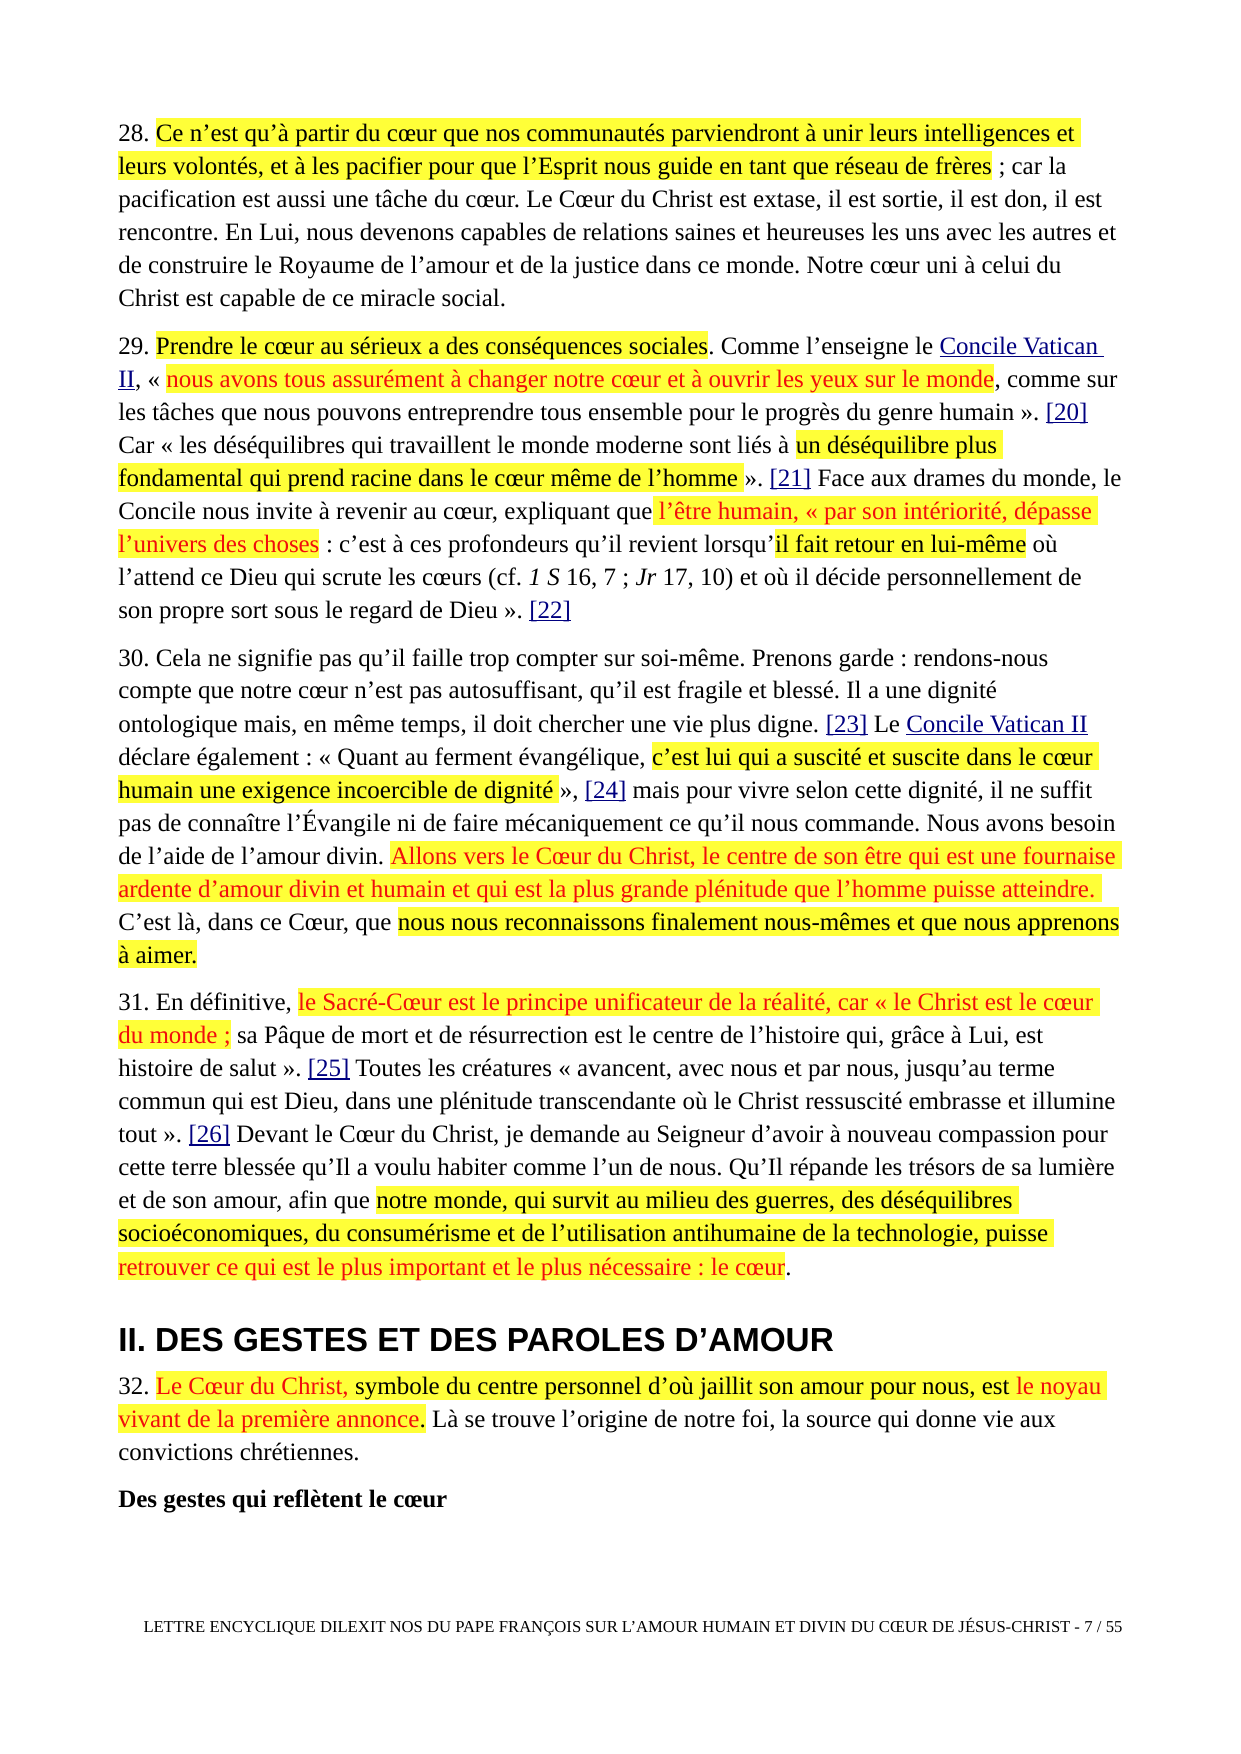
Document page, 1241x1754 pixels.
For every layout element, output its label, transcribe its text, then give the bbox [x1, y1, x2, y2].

text 31. En définitive, le Sacré-Cœur est le principe unificateur de la réalité, car « le Christ est le cœur du monde ; sa Pâque de mort et de résurrection est le centre de l’histoire qui, grâce à Lui, est histoire de salut ». [25] Toutes les créatures « avancent, avec nous et par nous, jusqu’au terme commun qui est Dieu, dans une plénitude transcendante où le Christ ressuscité embrasse et illumine tout ». [26] Devant le Cœur du Christ, je demande au Seigneur d’avoir à nouveau compassion pour cette terre blessée qu’Il a voulu habiter comme l’un de nous. Qu’Il répande les trésors de sa lumière et de son amour, afin que notre monde, qui survit au milieu des guerres, des déséquilibres socioéconomiques, du consumérisme et de l’utilisation antihumaine de la technologie, puisse retrouver ce qui est le plus important et le plus nécessaire : le cœur. [118, 987, 1122, 1280]
text 32. Le Cœur du Christ, symbole du centre personnel d’où jaillit son amour pour nous, est le noyau vivant de la première annonce. Là se trouve l’origine de notre foi, la source qui donne vie aux convictions chrétiennes. [118, 1371, 1122, 1466]
text Des gestes qui reflètent le cœur [118, 1484, 1122, 1513]
text 28. Ce n’est qu’à partir du cœur que nos communautés parviendront à unir leurs intelligences et leurs volontés, et à les pacifier pour que l’Esprit nous guide en tant que réseau de frères ; car la pacification est aussi une tâche du cœur. Le Cœur du Christ est extase, il est sortie, il est don, il est rencontre. En Lui, nous devenons capables de relations saines et heureuses les uns avec les autres et de construire le Royaume de l’amour et de la justice dans ce monde. Notre cœur uni à celui du Christ est capable de ce miracle social. [118, 118, 1122, 312]
text 30. Cela ne signifie pas qu’il faille trop compter sur soi-même. Prenons garde : rendons-nous compte que notre cœur n’est pas autosuffisant, qu’il est fragile et blessé. Il a une dignité ontologique mais, en même temps, il doit chercher une vie plus digne. [23] Le Concile Vatican II déclare également : « Quant au ferment évangélique, c’est lui qui a suscité et suscite dans le cœur humain une exigence incoercible de dignité », [24] mais pour vivre selon cette dignité, il ne suffit pas de connaître l’Évangile ni de faire mécaniquement ce qu’il nous commande. Nous avons besoin de l’aide de l’amour divin. Allons vers le Cœur du Christ, le centre de son être qui est une fournaise ardente d’amour divin et humain et qui est la plus grande plénitude que l’homme puisse atteindre. C’est là, dans ce Cœur, que nous nous reconnaissons finalement nous-mêmes et que nous apprenons à aimer. [118, 643, 1122, 968]
subtitle II. DES GESTES ET DES PAROLES D’AMOUR [118, 1320, 1122, 1358]
text 29. Prendre le cœur au sérieux a des conséquences sociales. Comme l’enseigne le Concile Vatican II, « nous avons tous assurément à changer notre cœur et à ouvrir les yeux sur le monde, comme sur les tâches que nous pouvons entreprendre tous ensemble pour le progrès du genre humain ». [20] Car « les déséquilibres qui travaillent le monde moderne sont liés à un déséquilibre plus fondamental qui prend racine dans le cœur même de l’homme ». [21] Face aux drames du monde, le Concile nous invite à revenir au cœur, expliquant que l’être humain, « par son intériorité, dépasse l’univers des choses : c’est à ces profondeurs qu’il revient lorsqu’il fait retour en lui-même où l’attend ce Dieu qui scrute les cœurs (cf. 1 S 16, 7 ; Jr 17, 10) et où il décide personnellement de son propre sort sous le regard de Dieu ». [22] [118, 331, 1122, 624]
